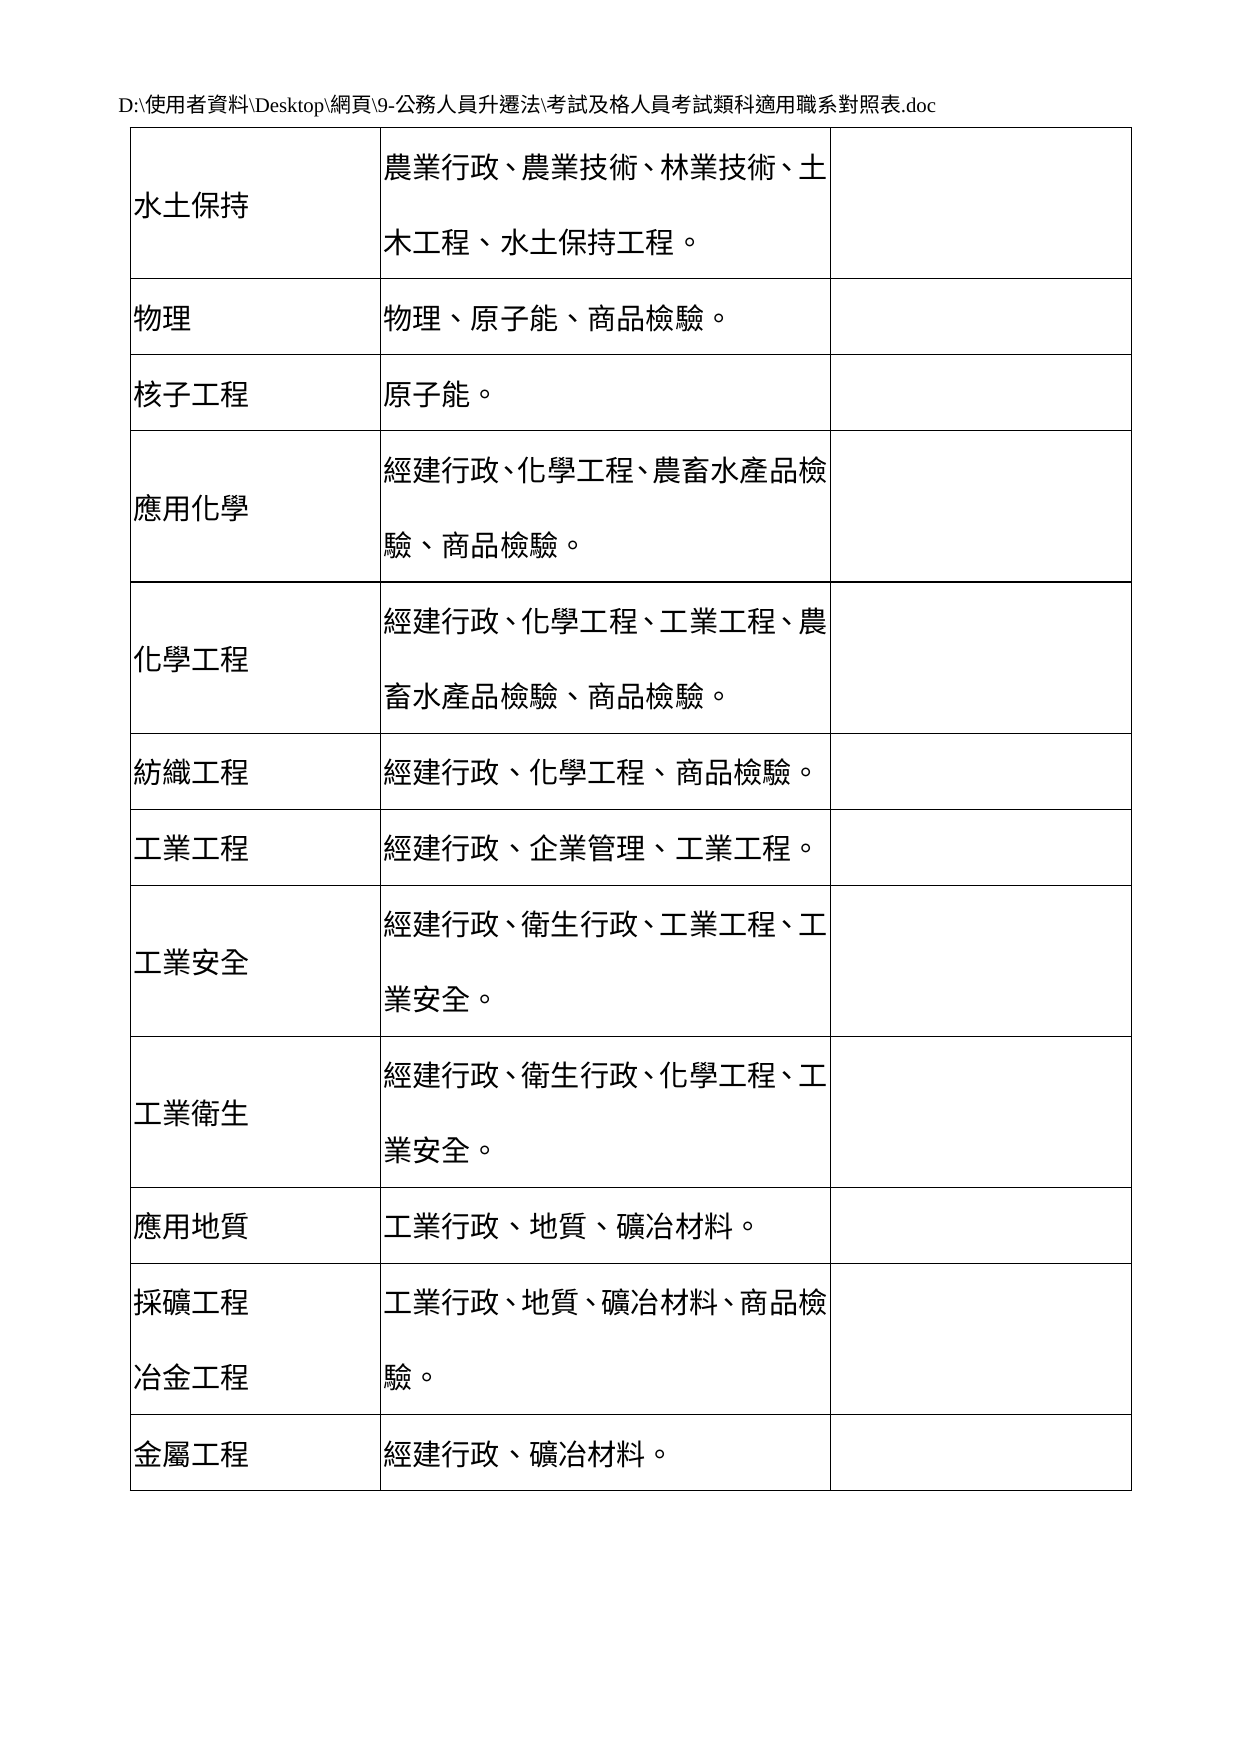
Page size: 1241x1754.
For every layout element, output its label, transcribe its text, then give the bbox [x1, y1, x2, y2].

table_cell 經建行政、企業管理、工業工程。 [381, 810, 830, 884]
table_cell 工業安全 [131, 886, 380, 1036]
table_cell [831, 279, 1131, 354]
table_cell 採礦工程 冶金工程 [131, 1264, 380, 1414]
table_cell 工業行政、地質、礦冶材料、商品檢驗。 [381, 1264, 830, 1414]
table_cell [831, 583, 1131, 732]
table_cell [831, 128, 1131, 278]
table_cell 經建行政、礦冶材料。 [381, 1415, 830, 1490]
table_cell [831, 431, 1131, 581]
table_cell 物理、原子能、商品檢驗。 [381, 279, 830, 354]
table_cell 應用化學 [131, 431, 380, 581]
table_cell 經建行政、化學工程、工業工程、農畜水產品檢驗、商品檢驗。 [381, 583, 830, 732]
table_cell 紡織工程 [131, 734, 380, 808]
table_cell 化學工程 [131, 583, 380, 732]
table_cell [831, 1415, 1131, 1490]
table_cell 核子工程 [131, 355, 380, 430]
table_cell 物理 [131, 279, 380, 354]
table_cell 應用地質 [131, 1188, 380, 1263]
table_cell [831, 734, 1131, 808]
table_cell 經建行政、衛生行政、化學工程、工業安全。 [381, 1037, 830, 1187]
table_cell 原子能。 [381, 355, 830, 430]
table_cell 工業衛生 [131, 1037, 380, 1187]
table_cell 工業行政、地質、礦冶材料。 [381, 1188, 830, 1263]
table_cell [831, 1264, 1131, 1414]
table_cell [831, 355, 1131, 430]
table_cell 經建行政、化學工程、農畜水產品檢驗、商品檢驗。 [381, 431, 830, 581]
table_cell [831, 886, 1131, 1036]
table_cell 金屬工程 [131, 1415, 380, 1490]
table_cell 水土保持 [131, 128, 380, 278]
table_cell [831, 810, 1131, 884]
table_cell 農業行政、農業技術、林業技術、土木工程、水土保持工程。 [381, 128, 830, 278]
table_cell 經建行政、衛生行政、工業工程、工業安全。 [381, 886, 830, 1036]
table_cell 工業工程 [131, 810, 380, 884]
table_cell 經建行政、化學工程、商品檢驗。 [381, 734, 830, 808]
table_cell [831, 1037, 1131, 1187]
table_cell [831, 1188, 1131, 1263]
